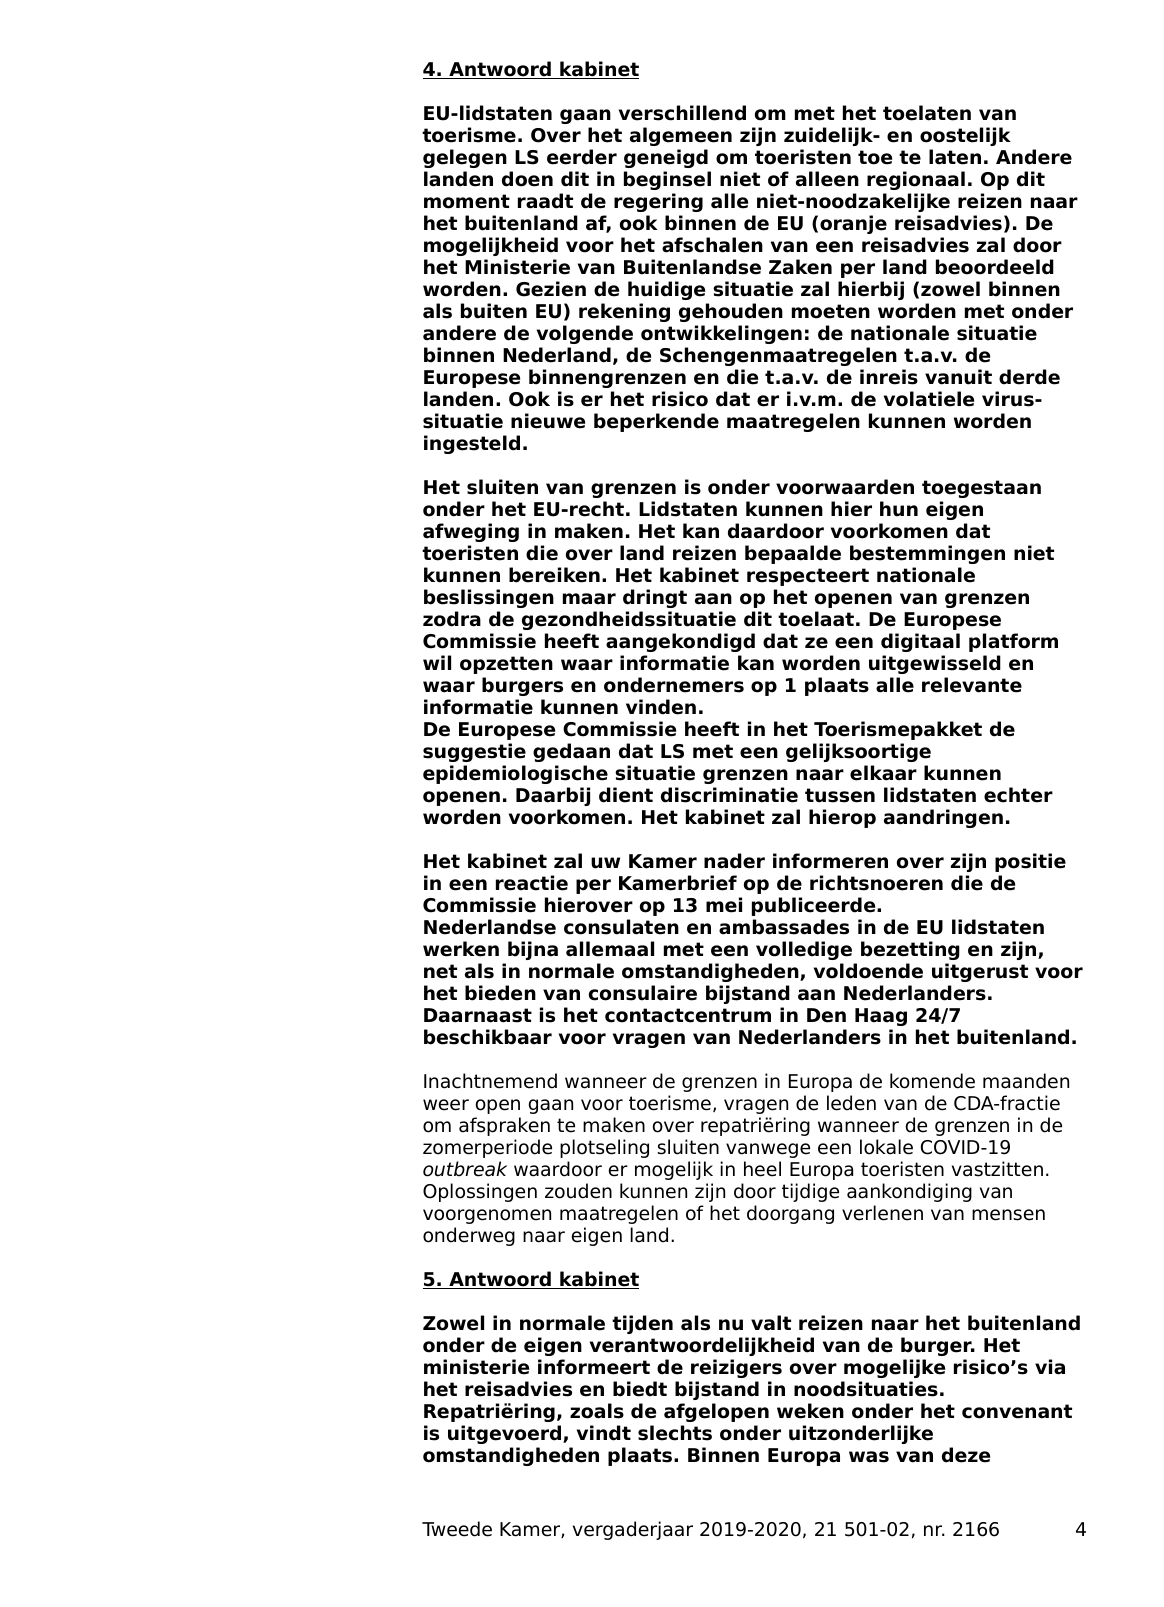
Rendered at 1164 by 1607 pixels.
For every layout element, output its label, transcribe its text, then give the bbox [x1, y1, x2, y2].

text Het sluiten van grenzen is onder voorwaarden toegestaan onder het EU-recht. Lidstaten kunnen hier hun eigen afweging in maken. Het kan daardoor voorkomen dat toeristen die over land reizen bepaalde bestemmingen niet kunnen bereiken. Het kabinet respecteert nationale beslissingen maar dringt aan op het openen van grenzen zodra de gezondheidssituatie dit toelaat. De Europese Commissie heeft aangekondigd dat ze een digitaal platform wil opzetten waar informatie kan worden uitgewisseld en waar burgers en ondernemers op 1 plaats alle relevante informatie kunnen vinden. [422, 477, 1087, 719]
text De Europese Commissie heeft in het Toerismepakket de suggestie gedaan dat LS met een gelijksoortige epidemiologische situatie grenzen naar elkaar kunnen openen. Daarbij dient discriminatie tussen lidstaten echter worden voorkomen. Het kabinet zal hierop aandringen. [422, 719, 1087, 829]
subtitle 5. Antwoord kabinet [422, 1269, 1087, 1291]
text Inachtnemend wanneer de grenzen in Europa de komende maanden weer open gaan voor toerisme, vragen de leden van de CDA-fractie om afspraken te maken over repatriëring wanneer de grenzen in de zomerperiode plotseling sluiten vanwege een lokale COVID-19 outbreak waardoor er mogelijk in heel Europa toeristen vastzitten. Oplossingen zouden kunnen zijn door tijdige aankondiging van voorgenomen maatregelen of het doorgang verlenen van mensen onderweg naar eigen land. [422, 1071, 1087, 1247]
text Repatriëring, zoals de afgelopen weken onder het convenant is uitgevoerd, vindt slechts onder uitzonderlijke omstandigheden plaats. Binnen Europa was van deze [422, 1401, 1087, 1467]
text Zowel in normale tijden als nu valt reizen naar het buitenland onder de eigen verantwoordelijkheid van de burger. Het ministerie informeert de reizigers over mogelijke risico’s via het reisadvies en biedt bijstand in noodsituaties. [422, 1313, 1087, 1401]
subtitle 4. Antwoord kabinet [422, 59, 1087, 81]
text EU-lidstaten gaan verschillend om met het toelaten van toerisme. Over het algemeen zijn zuidelijk- en oostelijk gelegen LS eerder geneigd om toeristen toe te laten. Andere landen doen dit in beginsel niet of alleen regionaal. Op dit moment raadt de regering alle niet-noodzakelijke reizen naar het buitenland af, ook binnen de EU (oranje reisadvies). De mogelijkheid voor het afschalen van een reisadvies zal door het Ministerie van Buitenlandse Zaken per land beoordeeld worden. Gezien de huidige situatie zal hierbij (zowel binnen als buiten EU) rekening gehouden moeten worden met onder andere de volgende ontwikkelingen: de nationale situatie binnen Nederland, de Schengenmaatregelen t.a.v. de Europese binnengrenzen en die t.a.v. de inreis vanuit derde landen. Ook is er het risico dat er i.v.m. de volatiele virus-situatie nieuwe beperkende maatregelen kunnen worden ingesteld. [422, 103, 1087, 455]
text Het kabinet zal uw Kamer nader informeren over zijn positie in een reactie per Kamerbrief op de richtsnoeren die de Commissie hierover op 13 mei publiceerde. [422, 851, 1087, 917]
text Nederlandse consulaten en ambassades in de EU lidstaten werken bijna allemaal met een volledige bezetting en zijn, net als in normale omstandigheden, voldoende uitgerust voor het bieden van consulaire bijstand aan Nederlanders. Daarnaast is het contactcentrum in Den Haag 24/7 beschikbaar voor vragen van Nederlanders in het buitenland. [422, 917, 1087, 1049]
